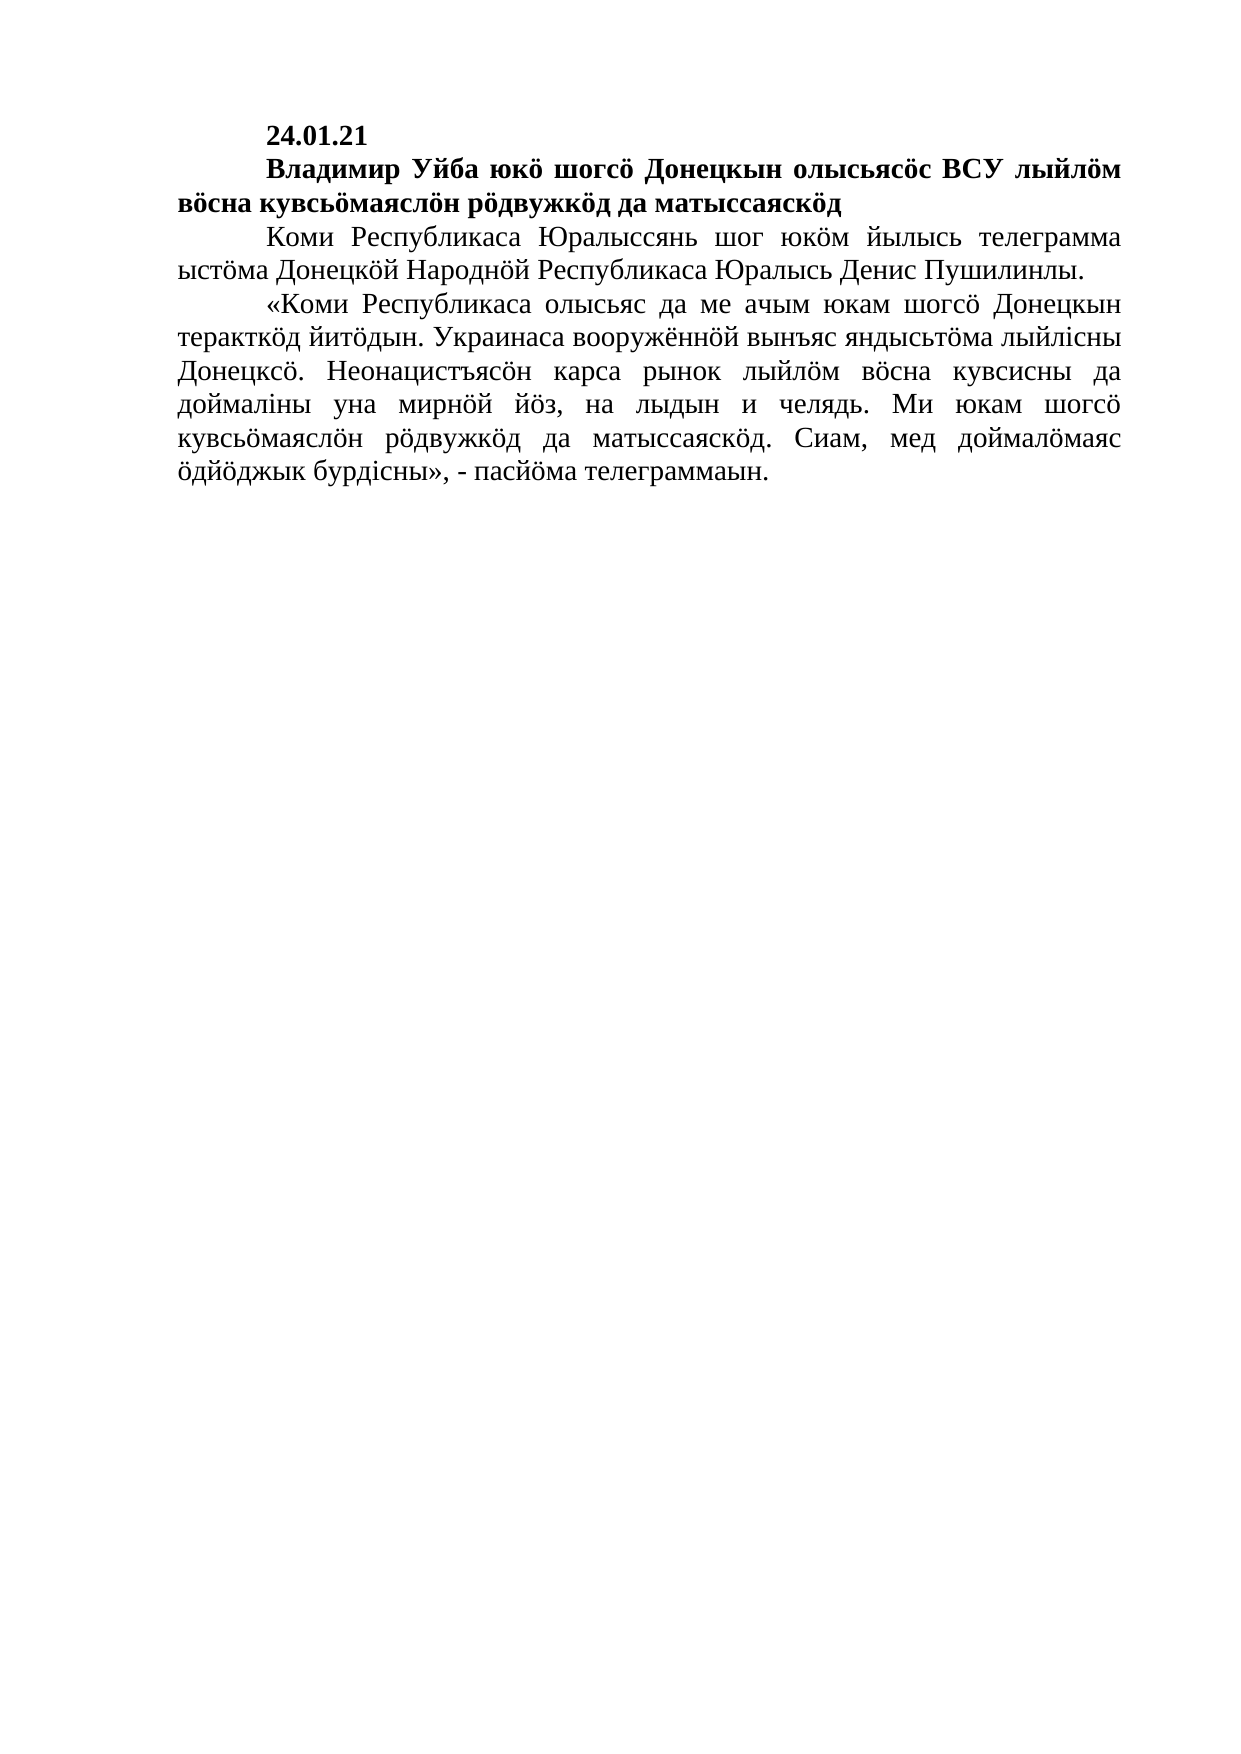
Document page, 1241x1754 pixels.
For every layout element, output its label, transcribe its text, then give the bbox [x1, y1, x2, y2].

text «Коми Республикаса олысьяс да ме ачым юкам шогсӧ Донецкын теракткӧд йитӧдын. Украинаса вооружённӧй вынъяс яндысьтӧма лыйлісны Донецксӧ. Неонацистъясӧн карса рынок лыйлӧм вӧсна кувсисны да доймаліны уна мирнӧй йӧз, на лыдын и челядь. Ми юкам шогсӧ кувсьӧмаяслӧн рӧдвужкӧд да матыссаяскӧд. Сиам, мед доймалӧмаяс ӧдйӧджык бурдісны», - пасйӧма телеграммаын. [177, 286, 1122, 487]
text Коми Республикаса Юралыссянь шог юкӧм йылысь телеграмма ыстӧма Донецкӧй Народнӧй Республикаса Юралысь Денис Пушилинлы. [177, 219, 1122, 286]
text 24.01.21 [177, 118, 1122, 152]
text Владимир Уйба юкӧ шогсӧ Донецкын олысьясӧс ВСУ лыйлӧм вӧсна кувсьӧмаяслӧн рӧдвужкӧд да матыссаяскӧд [177, 152, 1122, 219]
